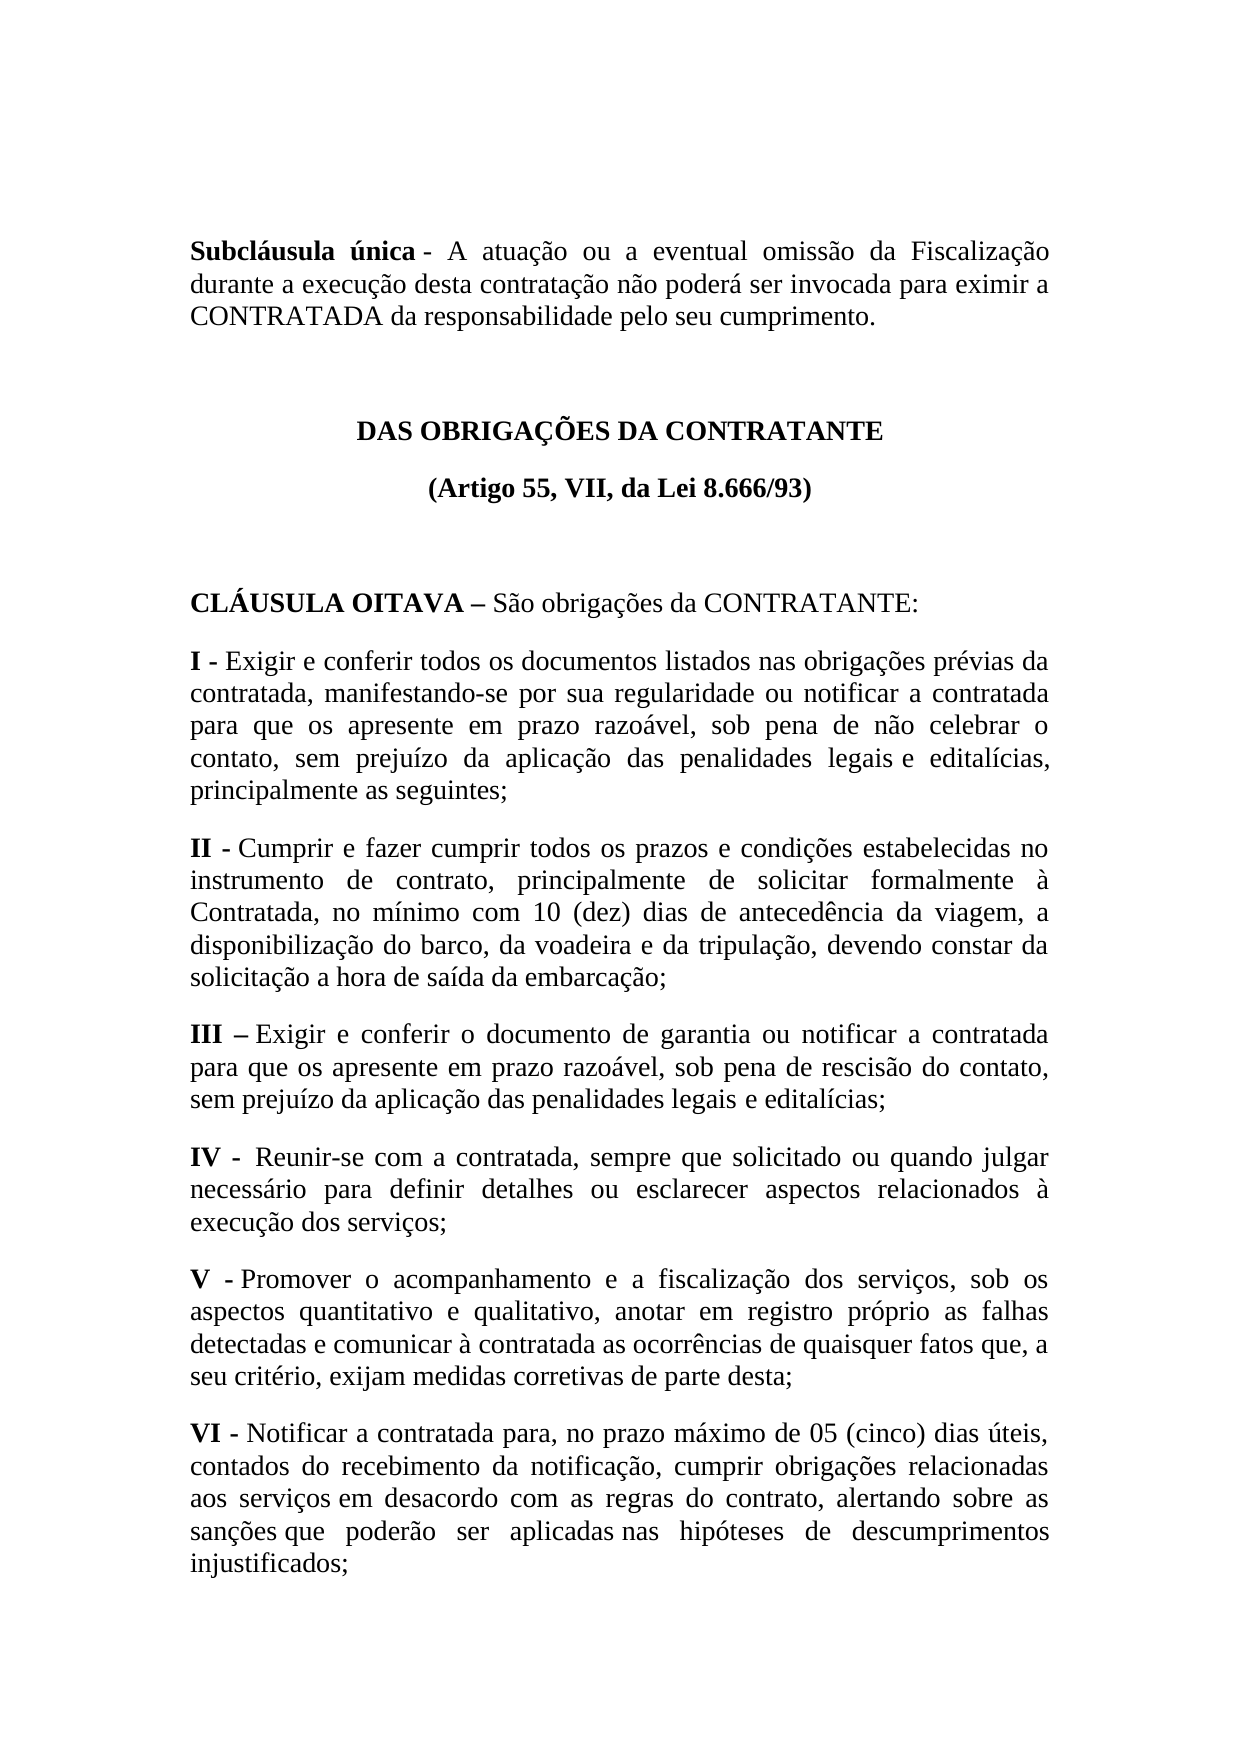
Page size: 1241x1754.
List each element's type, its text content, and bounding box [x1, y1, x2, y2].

text CLÁUSULA OITAVA – São obrigações da CONTRATANTE: [190, 586, 1051, 619]
text DAS OBRIGAÇÕES DA CONTRATANTE [190, 414, 1051, 446]
text (Artigo 55, VII, da Lei 8.666/93) [190, 471, 1051, 504]
text V - Promover o acompanhamento e a fiscalização dos serviços, sob os aspectos quantitativo e qualitativo, anotar em registro próprio as falhas detectadas e comunicar à contratada as ocorrências de quaisquer fatos que, a seu critério, exijam medidas corretivas de parte desta; [190, 1262, 1051, 1392]
text Subcláusula única - A atuação ou a eventual omissão da Fiscalização durante a execução desta contratação não poderá ser invocada para eximir a CONTRATADA da responsabilidade pelo seu cumprimento. [190, 234, 1051, 332]
text IV - Reunir-se com a contratada, sempre que solicitado ou quando julgar necessário para definir detalhes ou esclarecer aspectos relacionados à execução dos serviços; [190, 1140, 1051, 1237]
text II - Cumprir e fazer cumprir todos os prazos e condições estabelecidas no instrumento de contrato, principalmente de solicitar formalmente à Contratada, no mínimo com 10 (dez) dias de antecedência da viagem, a disponibilização do barco, da voadeira e da tripulação, devendo constar da solicitação a hora de saída da embarcação; [190, 831, 1051, 993]
text III – Exigir e conferir o documento de garantia ou notificar a contratada para que os apresente em prazo razoável, sob pena de rescisão do contato, sem prejuízo da aplicação das penalidades legais e editalícias; [190, 1018, 1051, 1115]
text VI - Notificar a contratada para, no prazo máximo de 05 (cinco) dias úteis, contados do recebimento da notificação, cumprir obrigações relacionadas aos serviços em desacordo com as regras do contrato, alertando sobre as sanções que poderão ser aplicadas nas hipóteses de descumprimentos injustificados; [190, 1417, 1051, 1578]
text I - Exigir e conferir todos os documentos listados nas obrigações prévias da contratada, manifestando-se por sua regularidade ou notificar a contratada para que os apresente em prazo razoável, sob pena de não celebrar o contato, sem prejuízo da aplicação das penalidades legais e editalícias, principalmente as seguintes; [190, 644, 1051, 806]
